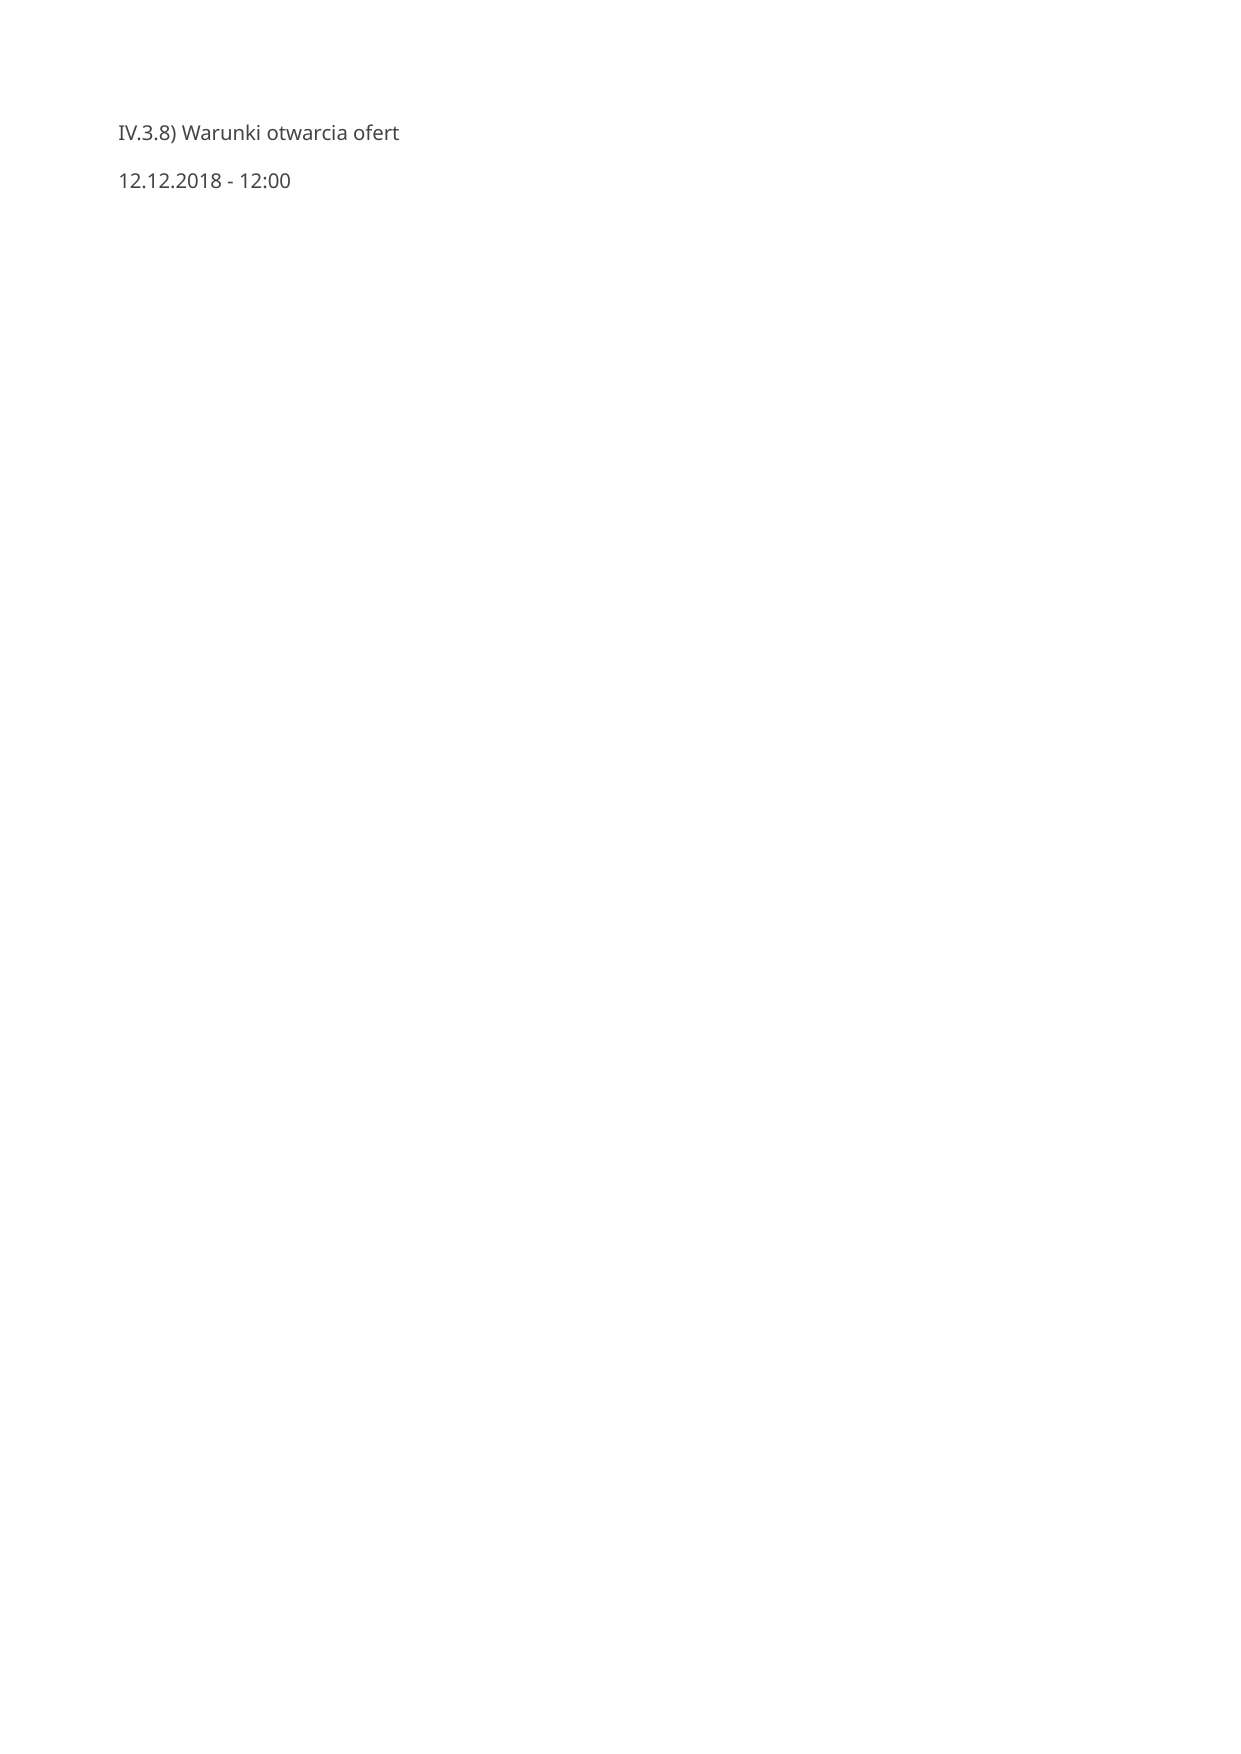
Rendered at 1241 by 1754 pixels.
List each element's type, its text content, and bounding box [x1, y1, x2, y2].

text 12.12.2018 - 12:00 [118, 167, 1122, 195]
text IV.3.8) Warunki otwarcia ofert [118, 118, 1122, 146]
